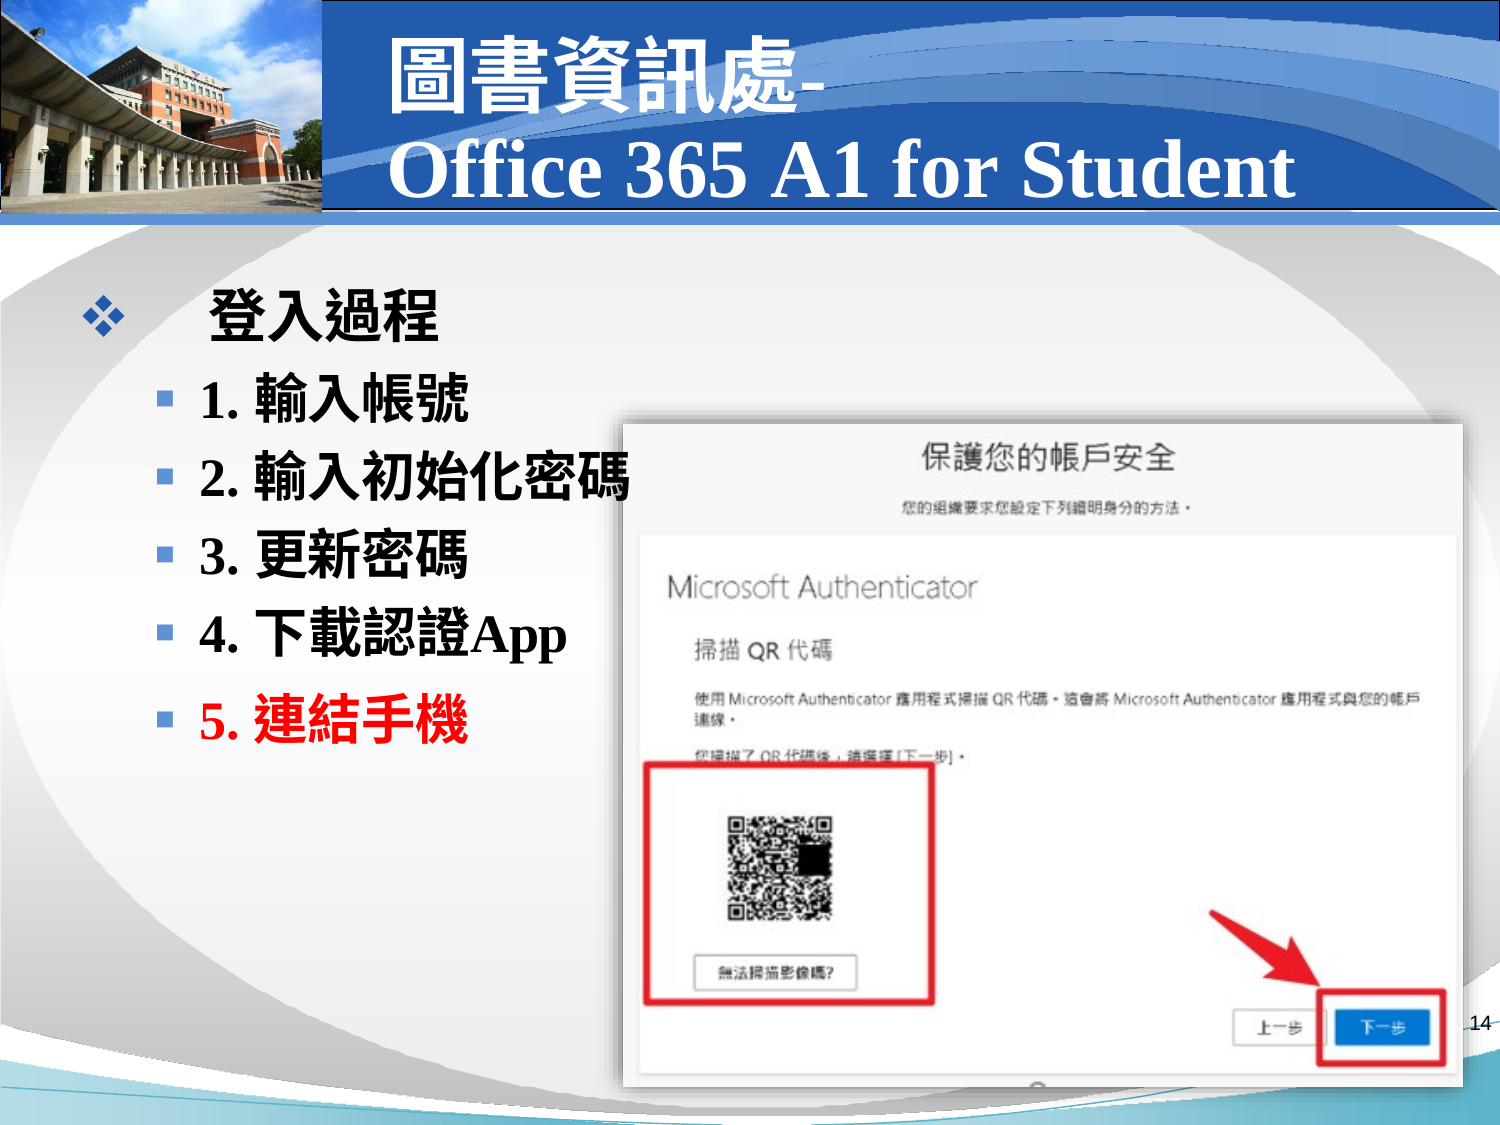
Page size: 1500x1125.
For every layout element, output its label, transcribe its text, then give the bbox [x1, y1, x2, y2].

list 登入過程 [1482, 261, 1500, 275]
text 14 [1478, 1011, 1492, 1025]
text 14 [1478, 1025, 1492, 1034]
